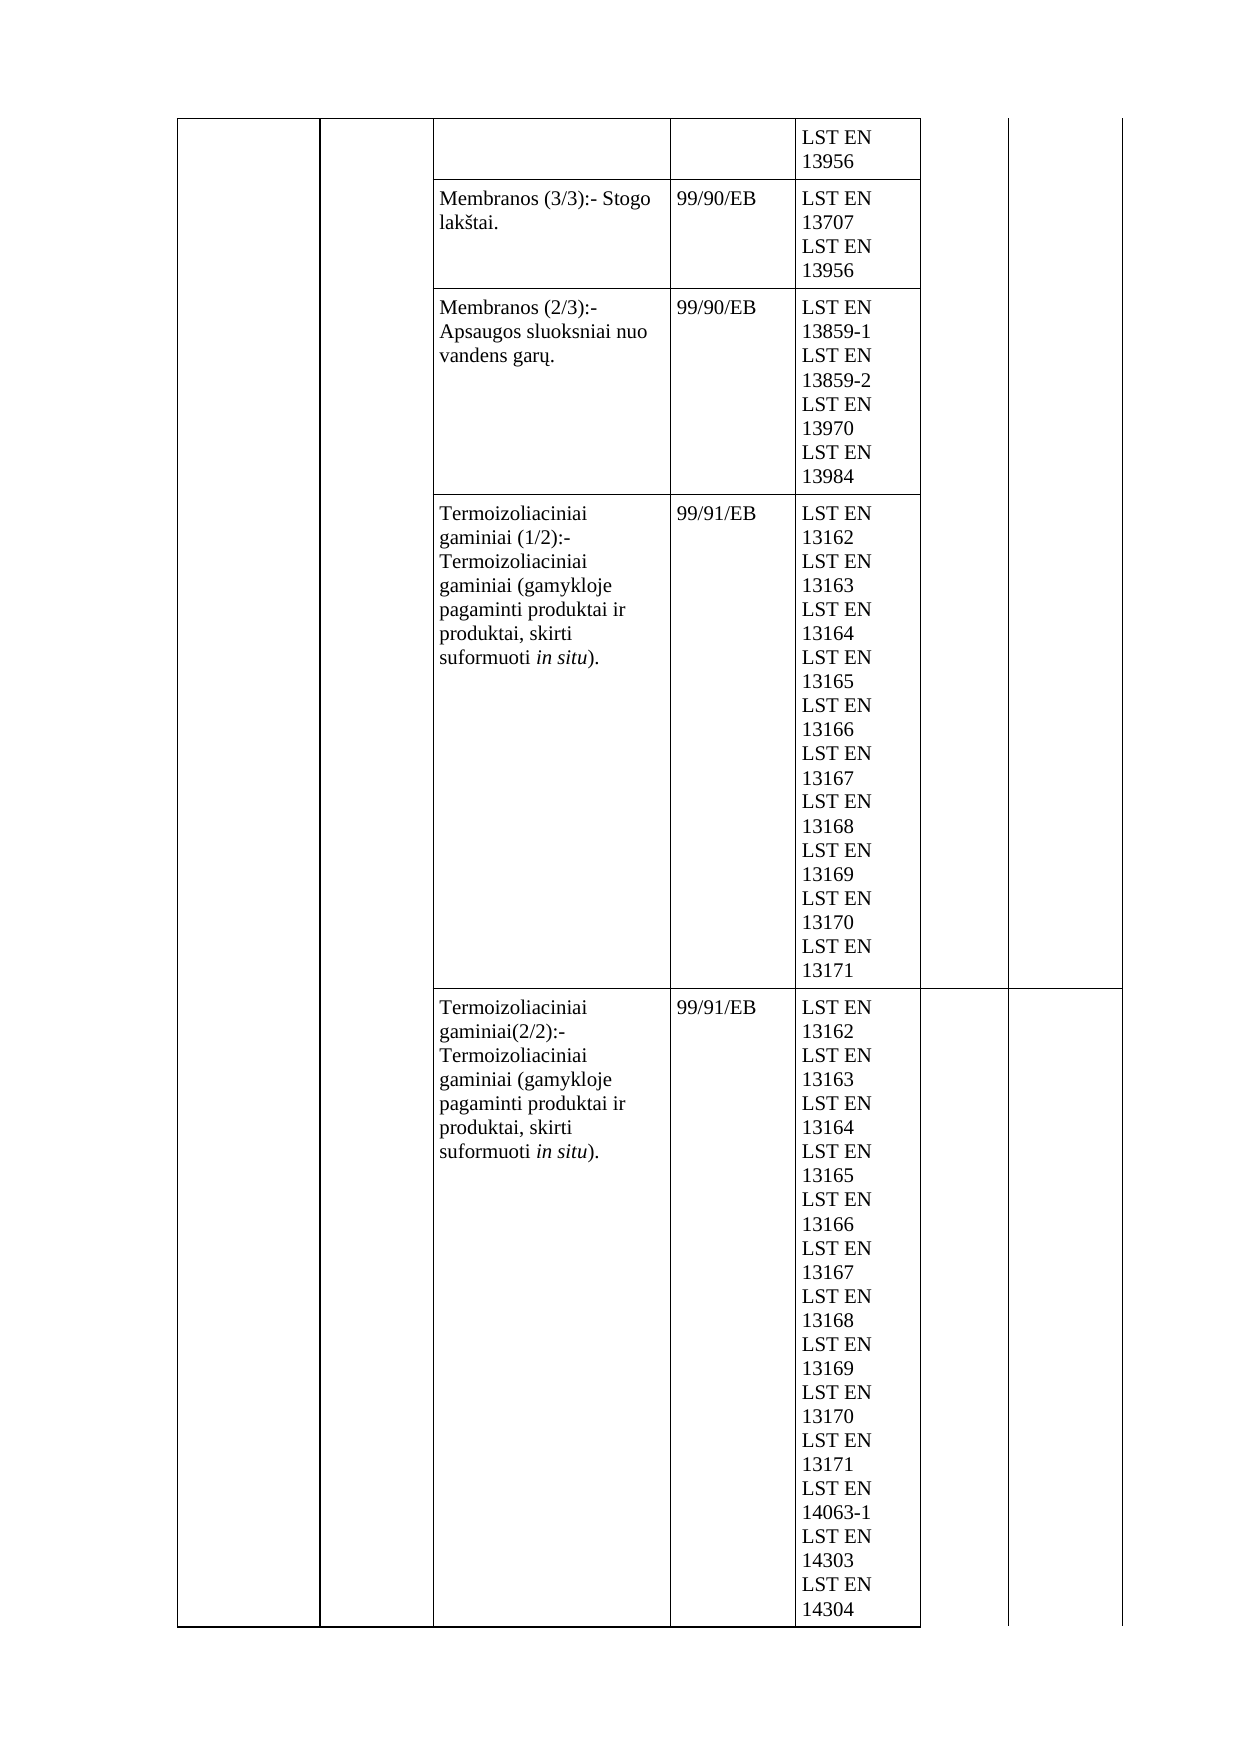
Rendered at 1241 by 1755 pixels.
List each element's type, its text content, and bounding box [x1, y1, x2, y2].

table_cell [178, 119, 319, 1626]
table_cell Termoizoliaciniai gaminiai (1/2):- Termoizoliaciniai gaminiai (gamykloje pagaminti produktai ir produktai, skirti suformuoti in situ). [434, 495, 670, 988]
table_cell Membranos (2/3):- Apsaugos sluoksniai nuo vandens garų. [434, 289, 670, 494]
table_cell [1009, 118, 1122, 179]
table_cell [1009, 288, 1122, 988]
table_cell [1009, 989, 1122, 1626]
table_cell LST EN 13956 [796, 119, 920, 179]
table_cell LST EN 13162 LST EN 13163 LST EN 13164 LST EN 13165 LST EN 13166 LST EN 13167 LST EN 13168 LST EN 13169 LST EN 13170 LST EN 13171 [796, 495, 920, 988]
table_cell LST EN 13162 LST EN 13163 LST EN 13164 LST EN 13165 LST EN 13166 LST EN 13167 LST EN 13168 LST EN 13169 LST EN 13170 LST EN 13171 LST EN 14063-1 LST EN 14303 LST EN 14304 [796, 989, 920, 1626]
table_cell 99/90/EB [671, 180, 795, 288]
table_cell [671, 119, 795, 179]
table_cell 99/90/EB [671, 289, 795, 494]
table_cell 99/91/EB [671, 495, 795, 988]
table_cell [1009, 179, 1122, 288]
table_cell [321, 119, 433, 1626]
table_cell Termoizoliaciniai gaminiai(2/2):- Termoizoliaciniai gaminiai (gamykloje pagaminti produktai ir produktai, skirti suformuoti in situ). [434, 989, 670, 1626]
table_cell [921, 989, 1008, 1626]
table_cell [921, 179, 1008, 288]
table_cell [921, 118, 1008, 179]
table_cell 99/91/EB [671, 989, 795, 1626]
table_cell LST EN 13707 LST EN 13956 [796, 180, 920, 288]
table_cell [434, 119, 670, 179]
table_cell LST EN 13859-1 LST EN 13859-2 LST EN 13970 LST EN 13984 [796, 289, 920, 494]
table_cell [921, 288, 1008, 988]
table_cell Membranos (3/3):- Stogo lakštai. [434, 180, 670, 288]
